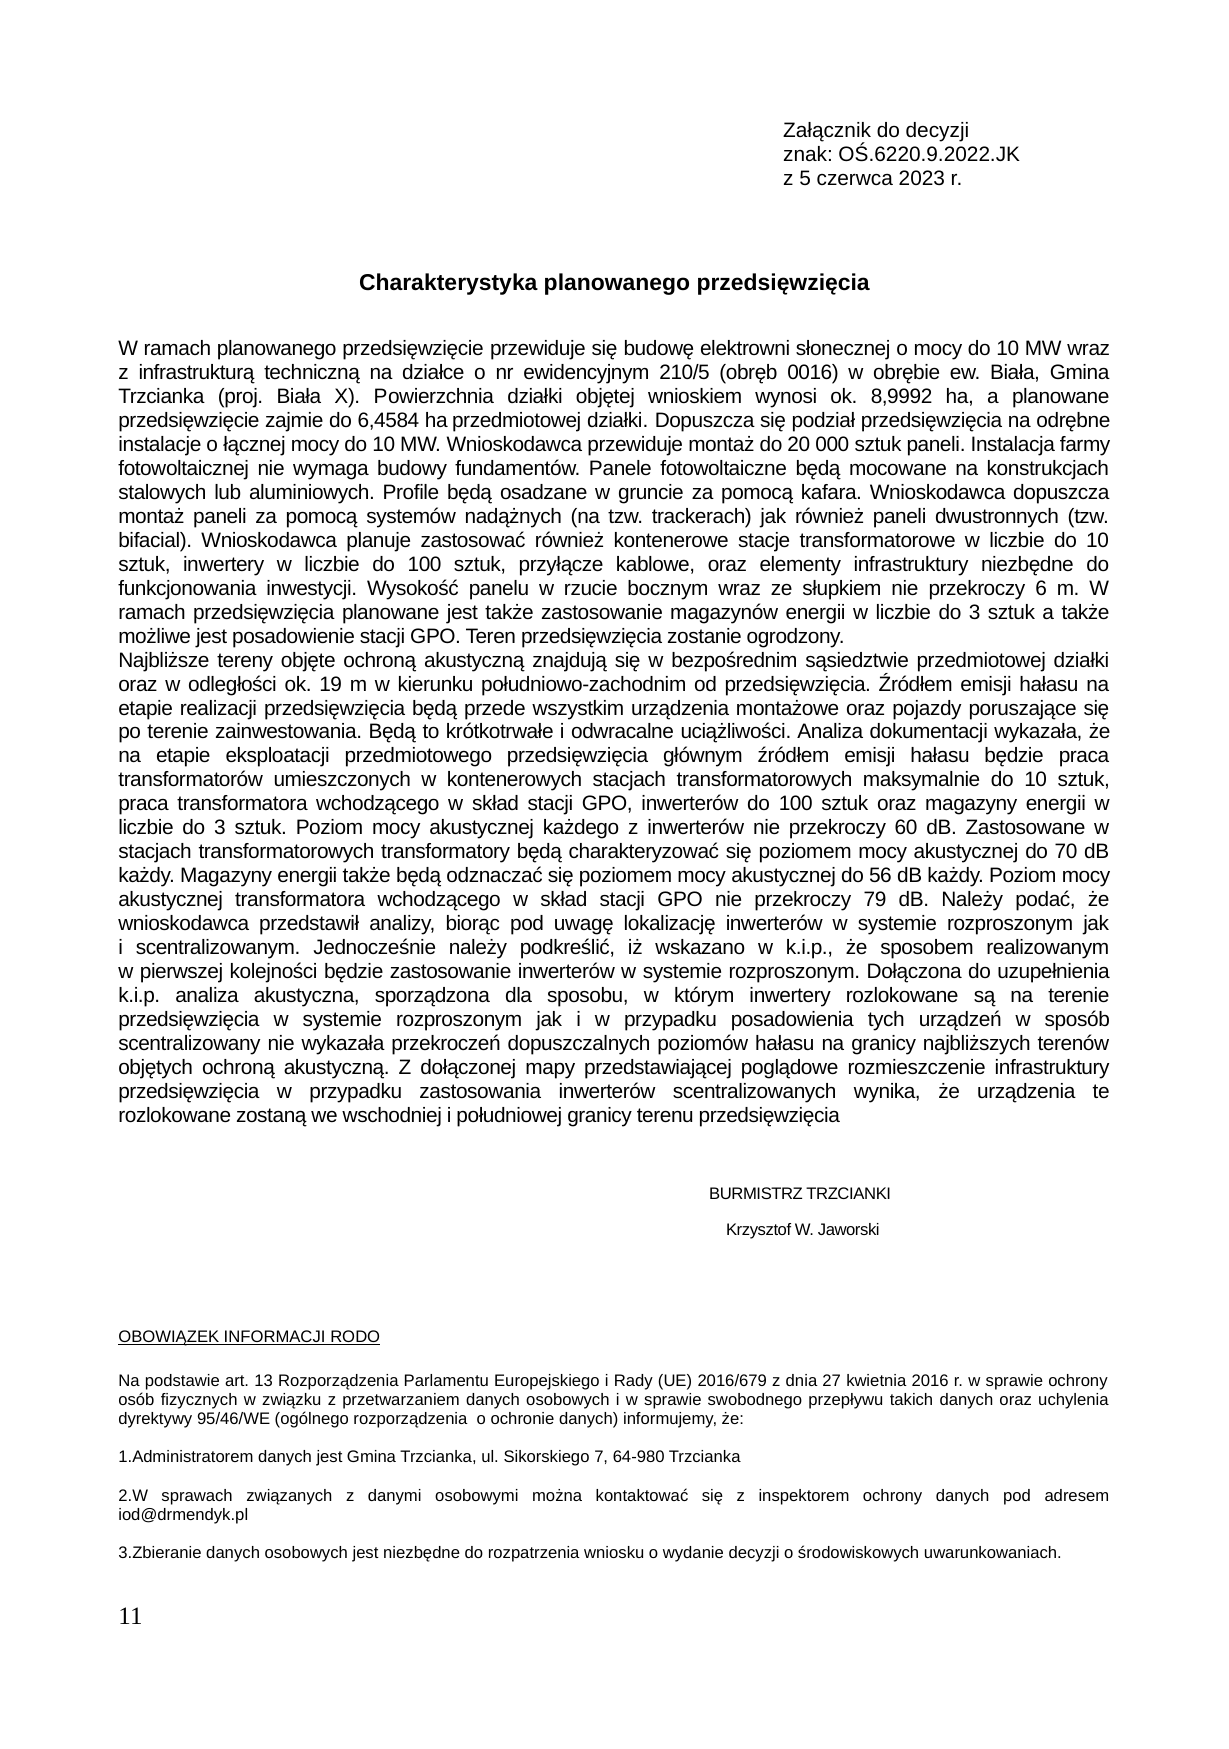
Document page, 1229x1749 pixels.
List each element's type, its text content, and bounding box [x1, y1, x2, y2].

text 1.Administratorem danych jest Gmina Trzcianka, ul. Sikorskiego 7, 64-980 Trzcianka [118, 1447, 1110, 1466]
text 3.Zbieranie danych osobowych jest niezbędne do rozpatrzenia wniosku o wydanie decyzji o środowiskowych uwarunkowaniach. [118, 1543, 1110, 1562]
text Najbliższe tereny objęte ochroną akustyczną znajdują się w bezpośrednim sąsiedztwie przedmiotowej działki oraz w odległości ok. 19 m w kierunku południowo-zachodnim od przedsięwzięcia. Źródłem emisji hałasu na etapie realizacji przedsięwzięcia będą przede wszystkim urządzenia montażowe oraz pojazdy poruszające się po terenie zainwestowania. Będą to krótkotrwałe i odwracalne uciążliwości. Analiza dokumentacji wykazała, że na etapie eksploatacji przedmiotowego przedsięwzięcia głównym źródłem emisji hałasu będzie praca transformatorów umieszczonych w kontenerowych stacjach transformatorowych maksymalnie do 10 sztuk, praca transformatora wchodzącego w skład stacji GPO, inwerterów do 100 sztuk oraz magazyny energii w liczbie do 3 sztuk. Poziom mocy akustycznej każdego z inwerterów nie przekroczy 60 dB. Zastosowane w stacjach transformatorowych transformatory będą charakteryzować się poziomem mocy akustycznej do 70 dB każdy. Magazyny energii także będą odznaczać się poziomem mocy akustycznej do 56 dB każdy. Poziom mocy akustycznej transformatora wchodzącego w skład stacji GPO nie przekroczy 79 dB. Należy podać, że wnioskodawca przedstawił analizy, biorąc pod uwagę lokalizację inwerterów w systemie rozproszonym jak i scentralizowanym. Jednocześnie należy podkreślić, iż wskazano w k.i.p., że sposobem realizowanym w pierwszej kolejności będzie zastosowanie inwerterów w systemie rozproszonym. Dołączona do uzupełnienia k.i.p. analiza akustyczna, sporządzona dla sposobu, w którym inwertery rozlokowane są na terenie przedsięwzięcia w systemie rozproszonym jak i w przypadku posadowienia tych urządzeń w sposób scentralizowany nie wykazała przekroczeń dopuszczalnych poziomów hałasu na granicy najbliższych terenów objętych ochroną akustyczną. Z dołączonej mapy przedstawiającej poglądowe rozmieszczenie infrastruktury przedsięwzięcia w przypadku zastosowania inwerterów scentralizowanych wynika, że urządzenia te rozlokowane zostaną we wschodniej i południowej granicy terenu przedsięwzięcia [118, 647, 1110, 1127]
text OBOWIĄZEK INFORMACJI RODO [118, 1327, 1110, 1346]
text z 5 czerwca 2023 r. [783, 166, 1110, 190]
text znak: OŚ.6220.9.2022.JK [783, 142, 1110, 166]
text Na podstawie art. 13 Rozporządzenia Parlamentu Europejskiego i Rady (UE) 2016/679 z dnia 27 kwietnia 2016 r. w sprawie ochrony osób fizycznych w związku z przetwarzaniem danych osobowych i w sprawie swobodnego przepływu takich danych oraz uchylenia dyrektywy 95/46/WE (ogólnego rozporządzenia o ochronie danych) informujemy, że: [118, 1370, 1110, 1428]
text 2.W sprawach związanych z danymi osobowymi można kontaktować się z inspektorem ochrony danych pod adresem iod@drmendyk.pl [118, 1485, 1110, 1524]
text Załącznik do decyzji [783, 118, 1110, 142]
text W ramach planowanego przedsięwzięcie przewiduje się budowę elektrowni słonecznej o mocy do 10 MW wraz z infrastrukturą techniczną na działce o nr ewidencyjnym 210/5 (obręb 0016) w obrębie ew. Biała, Gmina Trzcianka (proj. Biała X). Powierzchnia działki objętej wnioskiem wynosi ok. 8,9992 ha, a planowane przedsięwzięcie zajmie do 6,4584 ha przedmiotowej działki. Dopuszcza się podział przedsięwzięcia na odrębne instalacje o łącznej mocy do 10 MW. Wnioskodawca przewiduje montaż do 20 000 sztuk paneli. Instalacja farmy fotowoltaicznej nie wymaga budowy fundamentów. Panele fotowoltaiczne będą mocowane na konstrukcjach stalowych lub aluminiowych. Profile będą osadzane w gruncie za pomocą kafara. Wnioskodawca dopuszcza montaż paneli za pomocą systemów nadążnych (na tzw. trackerach) jak również paneli dwustronnych (tzw. bifacial). Wnioskodawca planuje zastosować również kontenerowe stacje transformatorowe w liczbie do 10 sztuk, inwertery w liczbie do 100 sztuk, przyłącze kablowe, oraz elementy infrastruktury niezbędne do funkcjonowania inwestycji. Wysokość panelu w rzucie bocznym wraz ze słupkiem nie przekroczy 6 m. W ramach przedsięwzięcia planowane jest także zastosowanie magazynów energii w liczbie do 3 sztuk a także możliwe jest posadowienie stacji GPO. Teren przedsięwzięcia zostanie ogrodzony. [118, 336, 1110, 647]
text Krzysztof W. Jaworski [709, 1220, 1110, 1239]
text Charakterystyka planowanego przedsięwzięcia [118, 269, 1110, 295]
text BURMISTRZ TRZCIANKI [709, 1184, 1110, 1203]
